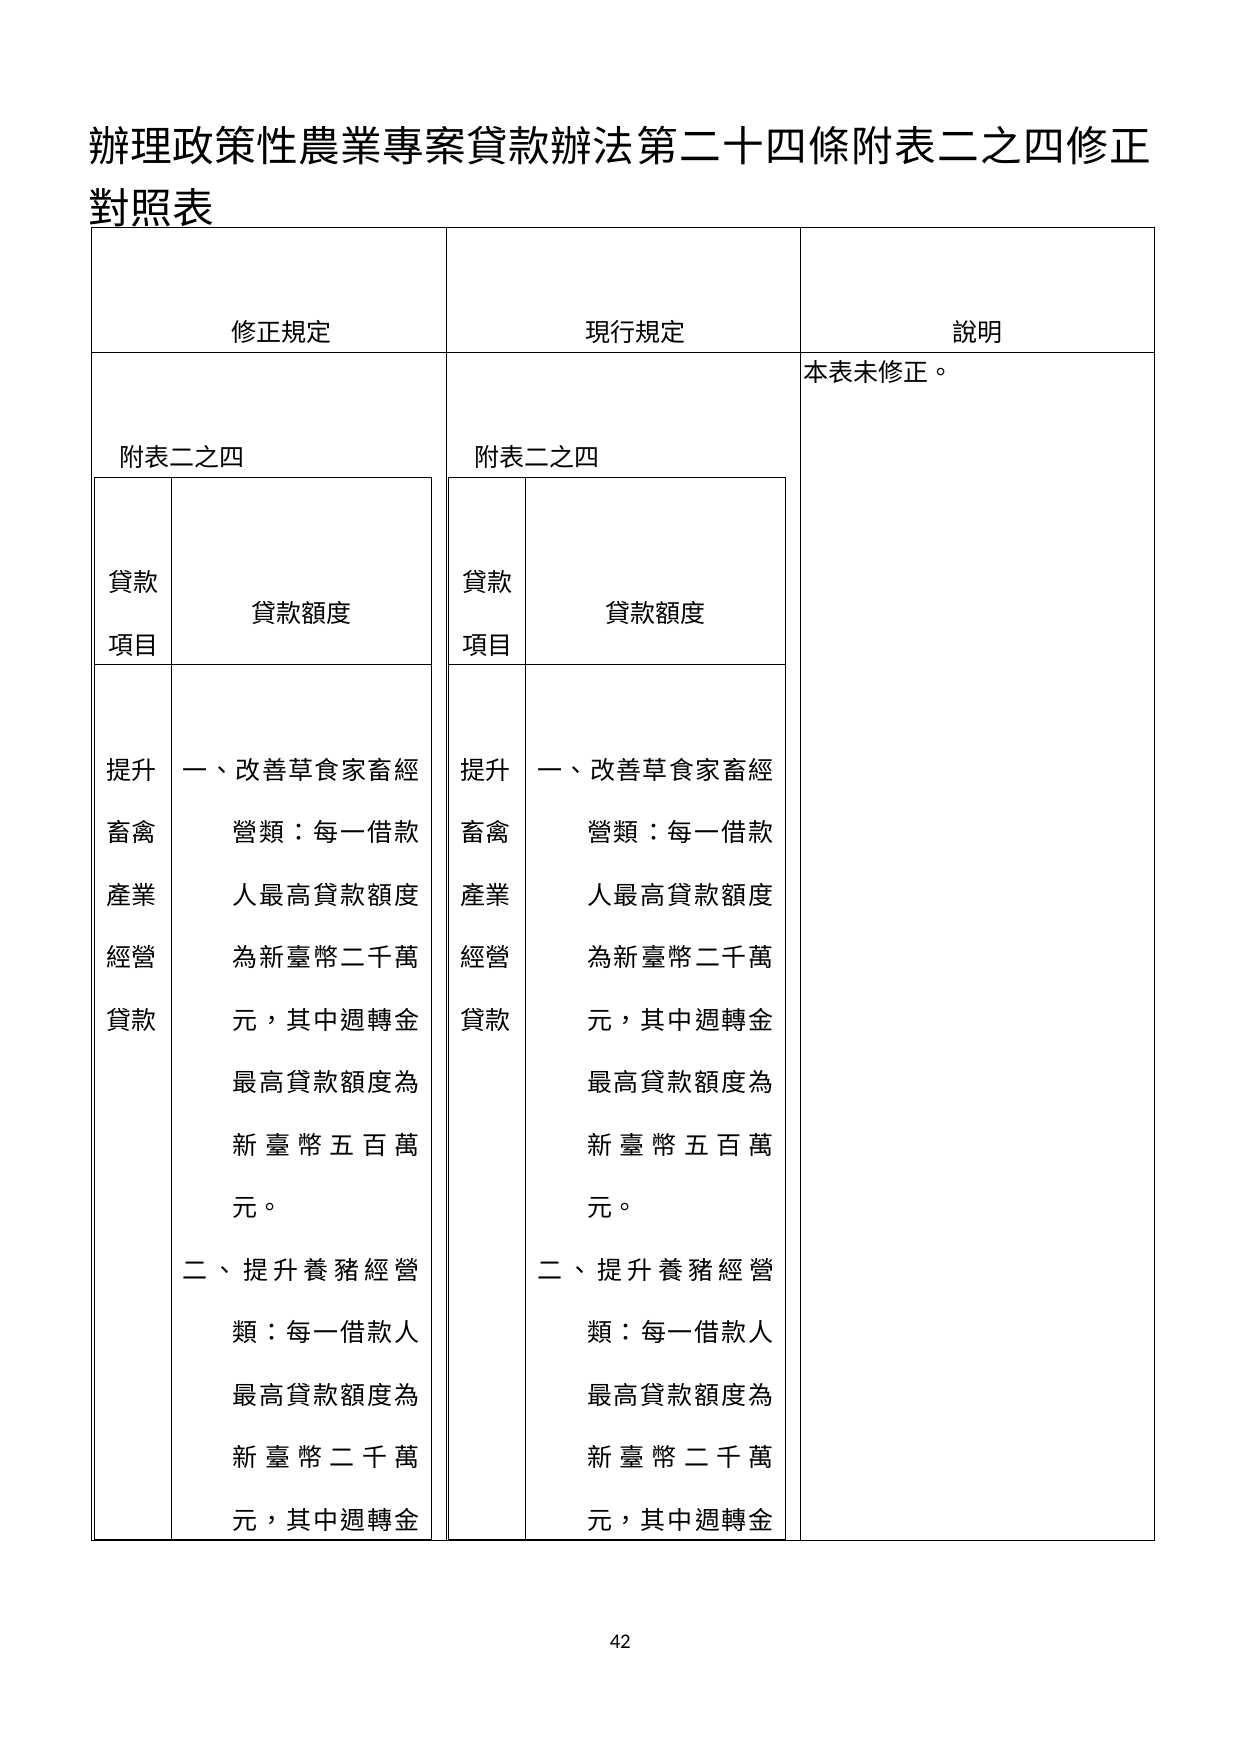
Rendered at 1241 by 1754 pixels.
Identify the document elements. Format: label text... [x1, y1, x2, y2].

table_header 貸款項目 [95, 478, 171, 664]
table_header 修正規定 [92, 228, 446, 352]
table_cell 提升畜禽產業經營貸款 [95, 665, 171, 1539]
table_header 說明 [801, 228, 1154, 352]
table_header 現行規定 [447, 228, 800, 352]
text 辦理政策性農業專案貸款辦法第二十四條附表二之四修正對照表 [89, 102, 1152, 227]
table_header 貸款額度 [526, 478, 785, 664]
table_header 貸款項目 [449, 478, 525, 664]
table_cell 附表二之四 [92, 353, 446, 1540]
table_cell 提升畜禽產業經營貸款 [449, 665, 525, 1539]
table_header 貸款額度 [172, 478, 431, 664]
table_cell 一、改善草食家畜經營類：每一借款人最高貸款額度為新臺幣二千萬元，其中週轉金最高貸款額度為新臺幣五百萬元。 二、提升養豬經營類：每一借款人最高貸款額度為新臺幣二千萬元，其中週轉金 [172, 665, 431, 1539]
table_cell 本表未修正。 [801, 353, 1154, 1540]
table_cell 一、改善草食家畜經營類：每一借款人最高貸款額度為新臺幣二千萬元，其中週轉金最高貸款額度為新臺幣五百萬元。 二、提升養豬經營類：每一借款人最高貸款額度為新臺幣二千萬元，其中週轉金 [526, 665, 785, 1539]
table_cell 附表二之四 [447, 353, 800, 1540]
